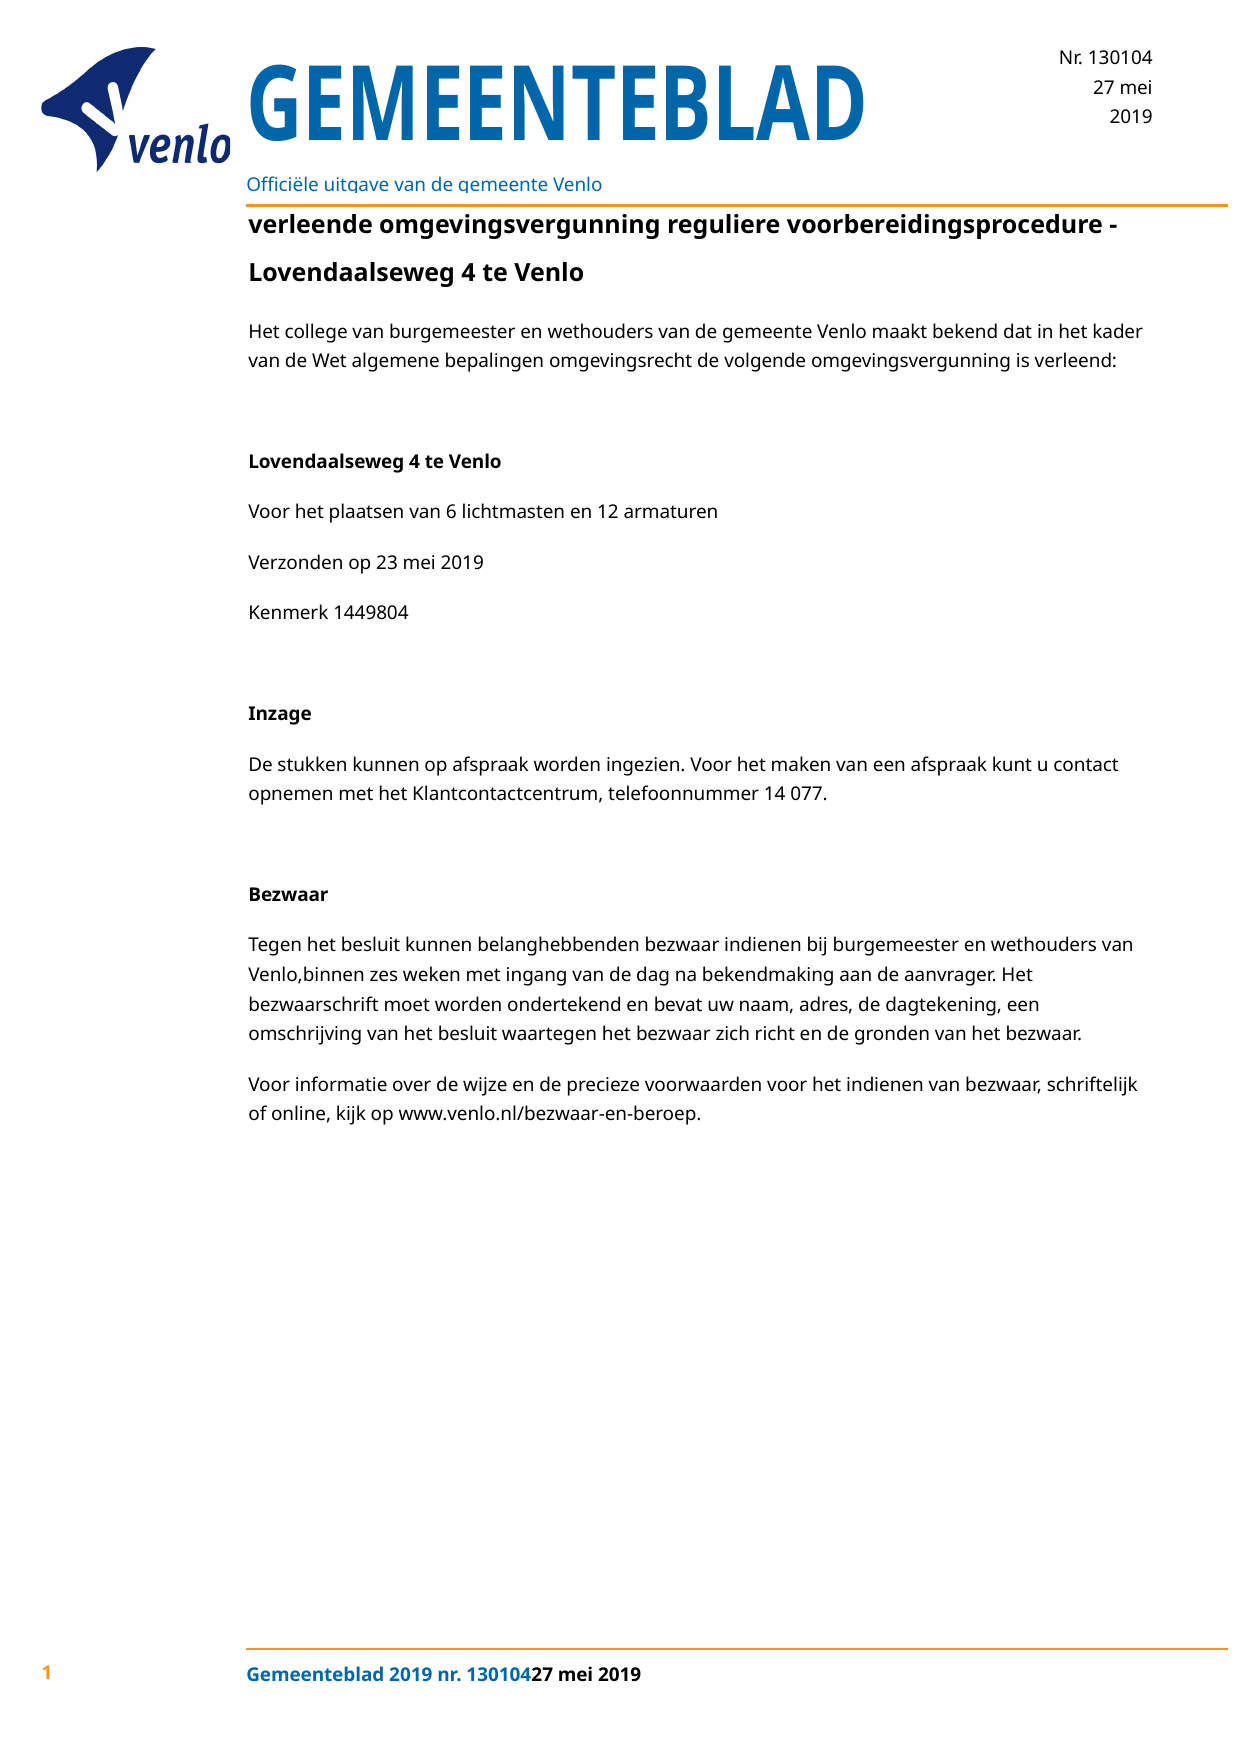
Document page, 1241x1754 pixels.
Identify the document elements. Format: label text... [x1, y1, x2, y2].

picture [41, 47, 231, 172]
text Voor informatie over de wijze en de precieze voorwaarden voor het indienen van bezwaar, schriftelijk of online, kijk op www.venlo.nl/bezwaar-en-beroep. [248, 1071, 1152, 1126]
text Het college van burgemeester en wethouders van de gemeente Venlo maakt bekend dat in het kader van de Wet algemene bepalingen omgevingsrecht de volgende omgevingsvergunning is verleend: [248, 318, 1152, 373]
text Tegen het besluit kunnen belanghebbenden bezwaar indienen bij burgemeester en wethouders van Venlo,binnen zes weken met ingang van de dag na bekendmaking aan de aanvrager. Het bezwaarschrift moet worden ondertekend en bevat uw naam, adres, de dagtekening, een omschrijving van het besluit waartegen het bezwaar zich richt en de gronden van het bezwaar. [248, 932, 1152, 1046]
text Voor het plaatsen van 6 lichtmasten en 12 armaturen [248, 499, 1152, 524]
text verleende omgevingsvergunning reguliere voorbereidingsprocedure - Lovendaalseweg 4 te Venlo [248, 207, 1152, 288]
text De stukken kunnen op afspraak worden ingezien. Voor het maken van een afspraak kunt u contact opnemen met het Klantcontactcentrum, telefoonnummer 14 077. [248, 751, 1152, 806]
text Verzonden op 23 mei 2019 [248, 549, 1152, 575]
text Lovendaalseweg 4 te Venlo [248, 448, 1152, 474]
text Inzage [248, 700, 1152, 726]
text Kenmerk 1449804 [248, 599, 1152, 625]
text Bezwaar [248, 881, 1152, 907]
